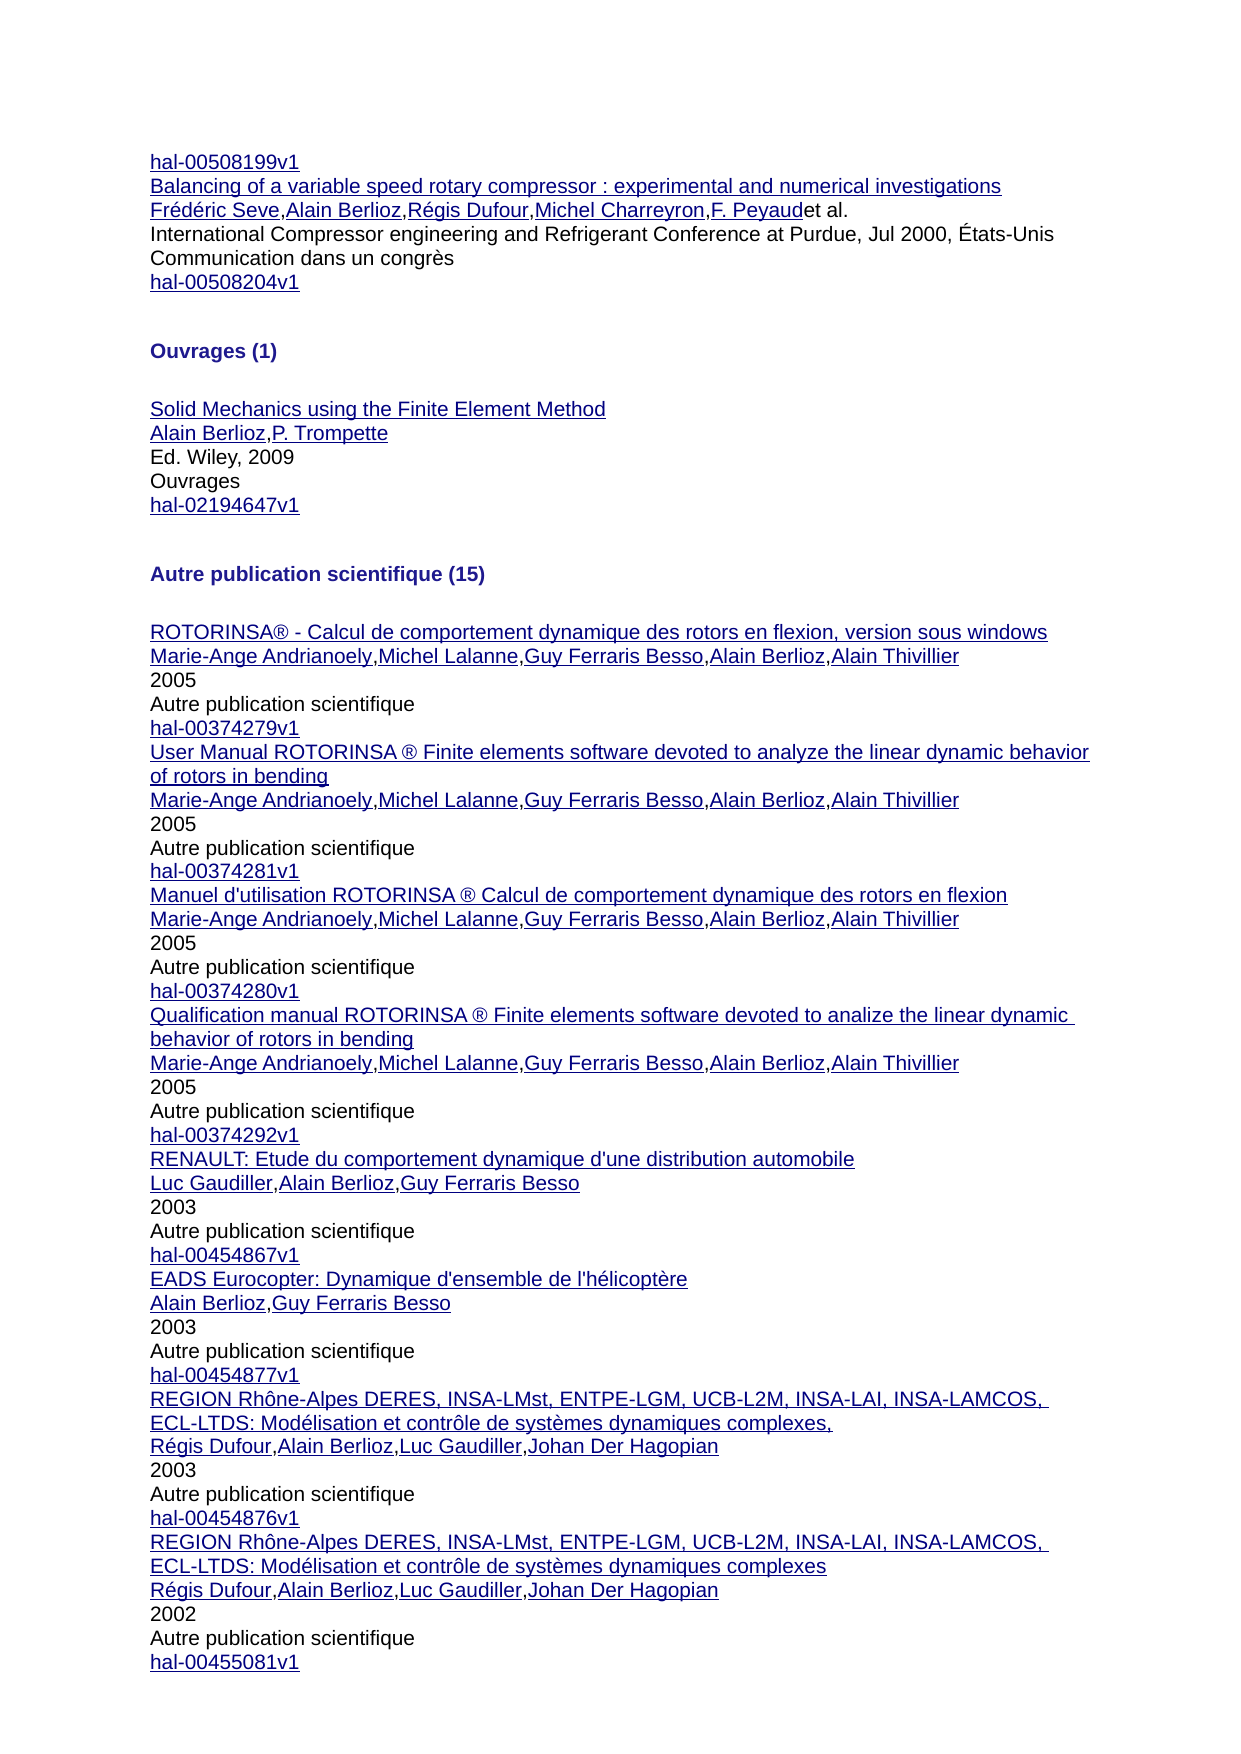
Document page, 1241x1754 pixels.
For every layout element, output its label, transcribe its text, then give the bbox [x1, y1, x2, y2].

table_cell REGION Rhône-Alpes DERES, INSA-LMst, ENTPE-LGM, UCB-L2M, INSA-LAI, INSA-LAMCOS, ECL-LTDS: Modélisation et contrôle de systèmes dynamiques complexes Régis Dufour,Alain Berlioz,Luc Gaudiller,Johan Der Hagopian 2002 Autre publication scientifique hal-00455081v1 [150, 1530, 1090, 1674]
subtitle Autre publication scientifique (15) [150, 561, 1090, 585]
table_cell Qualification manual ROTORINSA ® Finite elements software devoted to analize the linear dynamic behavior of rotors in bending Marie-Ange Andrianoely,Michel Lalanne,Guy Ferraris Besso,Alain Berlioz,Alain Thivillier 2005 Autre publication scientifique hal-00374292v1 [150, 1003, 1090, 1147]
table_cell hal-00508199v1 [150, 150, 1090, 174]
table_cell of rotors in bending Marie-Ange Andrianoely,Michel Lalanne,Guy Ferraris Besso,Alain Berlioz,Alain Thivillier 2005 Autre publication scientifique hal-00374281v1 [150, 762, 1090, 883]
table_cell Manuel d'utilisation ROTORINSA ® Calcul de comportement dynamique des rotors en flexion Marie-Ange Andrianoely,Michel Lalanne,Guy Ferraris Besso,Alain Berlioz,Alain Thivillier 2005 Autre publication scientifique hal-00374280v1 [150, 883, 1090, 1003]
table_header Solid Mechanics using the Finite Element Method Alain Berlioz,P. Trompette Ed. Wiley, 2009 Ouvrages hal-02194647v1 [150, 397, 1090, 517]
table_header ROTORINSA® - Calcul de comportement dynamique des rotors en flexion, version sous windows Marie-Ange Andrianoely,Michel Lalanne,Guy Ferraris Besso,Alain Berlioz,Alain Thivillier 2005 Autre publication scientifique hal-00374279v1 [150, 620, 1090, 739]
table_cell EADS Eurocopter: Dynamique d'ensemble de l'hélicoptère Alain Berlioz,Guy Ferraris Besso 2003 Autre publication scientifique hal-00454877v1 [150, 1267, 1090, 1386]
table_cell Balancing of a variable speed rotary compressor : experimental and numerical investigations Frédéric Seve,Alain Berlioz,Régis Dufour,Michel Charreyron,F. Peyaudet al. International Compressor engineering and Refrigerant Conference at Purdue, Jul 2000, États-Unis Communication dans un congrès hal-00508204v1 [150, 174, 1090, 294]
table_cell RENAULT: Etude du comportement dynamique d'une distribution automobile Luc Gaudiller,Alain Berlioz,Guy Ferraris Besso 2003 Autre publication scientifique hal-00454867v1 [150, 1147, 1090, 1267]
table_cell User Manual ROTORINSA ® Finite elements software devoted to analyze the linear dynamic behavior [150, 740, 1090, 761]
table_cell REGION Rhône-Alpes DERES, INSA-LMst, ENTPE-LGM, UCB-L2M, INSA-LAI, INSA-LAMCOS, ECL-LTDS: Modélisation et contrôle de systèmes dynamiques complexes, Régis Dufour,Alain Berlioz,Luc Gaudiller,Johan Der Hagopian 2003 Autre publication scientifique hal-00454876v1 [150, 1386, 1090, 1530]
subtitle Ouvrages (1) [150, 338, 1090, 362]
